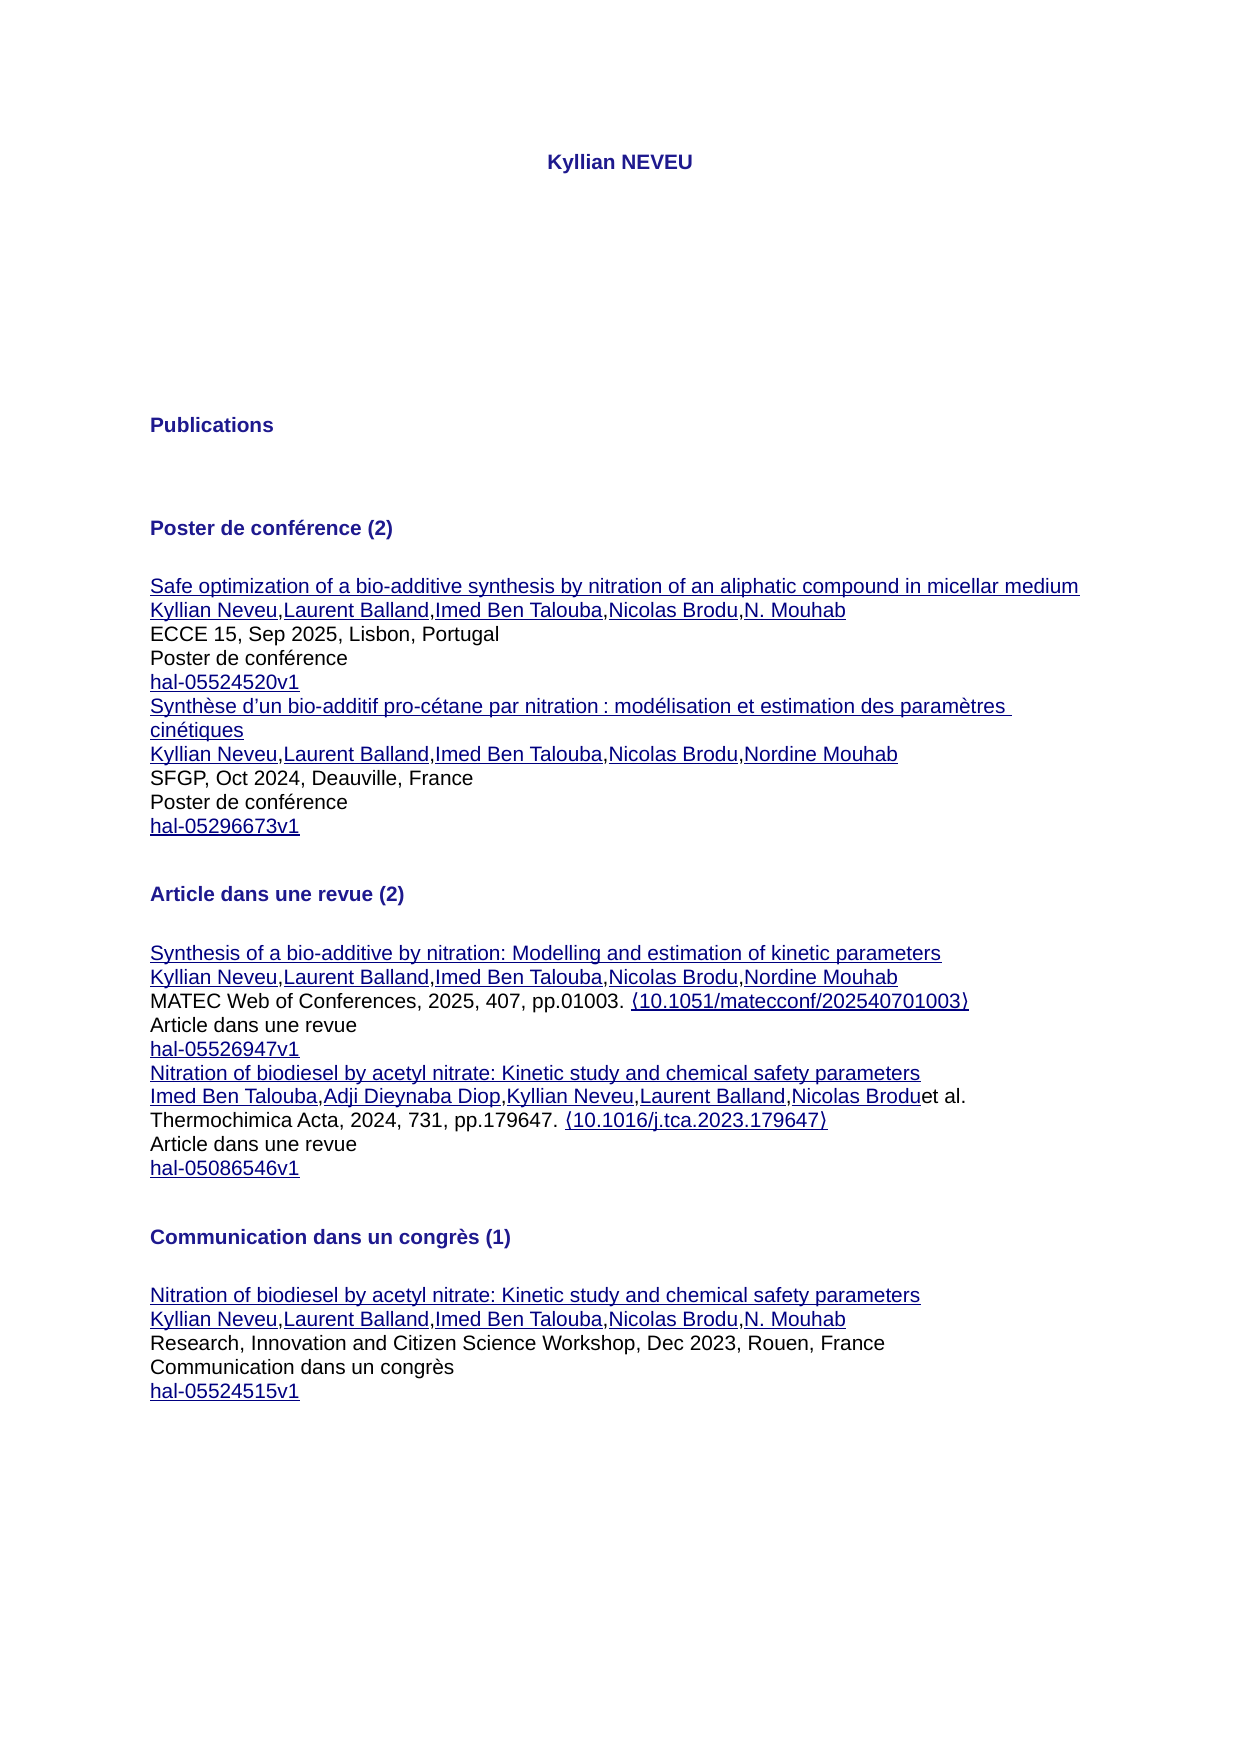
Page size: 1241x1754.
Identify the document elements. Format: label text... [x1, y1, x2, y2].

table_header Safe optimization of a bio-additive synthesis by nitration of an aliphatic compound in micellar medium Kyllian Neveu,Laurent Balland,Imed Ben Talouba,Nicolas Brodu,N. Mouhab ECCE 15, Sep 2025, Lisbon, Portugal Poster de conférence hal-05524520v1 [150, 574, 1090, 694]
subtitle Communication dans un congrès (1) [150, 1225, 1090, 1249]
subtitle Poster de conférence (2) [150, 516, 1090, 539]
table_header Nitration of biodiesel by acetyl nitrate: Kinetic study and chemical safety parameters Kyllian Neveu,Laurent Balland,Imed Ben Talouba,Nicolas Brodu,N. Mouhab Research, Innovation and Citizen Science Workshop, Dec 2023, Rouen, France Communication dans un congrès hal-05524515v1 [150, 1283, 1090, 1403]
table_cell Synthèse d’un bio-additif pro-cétane par nitration : modélisation et estimation des paramètres cinétiques Kyllian Neveu,Laurent Balland,Imed Ben Talouba,Nicolas Brodu,Nordine Mouhab SFGP, Oct 2024, Deauville, France Poster de conférence hal-05296673v1 [150, 694, 1090, 837]
table_header Synthesis of a bio-additive by nitration: Modelling and estimation of kinetic parameters Kyllian Neveu,Laurent Balland,Imed Ben Talouba,Nicolas Brodu,Nordine Mouhab MATEC Web of Conferences, 2025, 407, pp.01003. ⟨10.1051/matecconf/202540701003⟩ Article dans une revue hal-05526947v1 [150, 941, 1090, 1060]
table_cell Nitration of biodiesel by acetyl nitrate: Kinetic study and chemical safety parameters Imed Ben Talouba,Adji Dieynaba Diop,Kyllian Neveu,Laurent Balland,Nicolas Broduet al. Thermochimica Acta, 2024, 731, pp.179647. ⟨10.1016/j.tca.2023.179647⟩ Article dans une revue hal-05086546v1 [150, 1060, 1090, 1180]
subtitle Article dans une revue (2) [150, 882, 1090, 906]
subtitle Kyllian NEVEU [150, 150, 1090, 174]
subtitle Publications [150, 412, 1090, 436]
